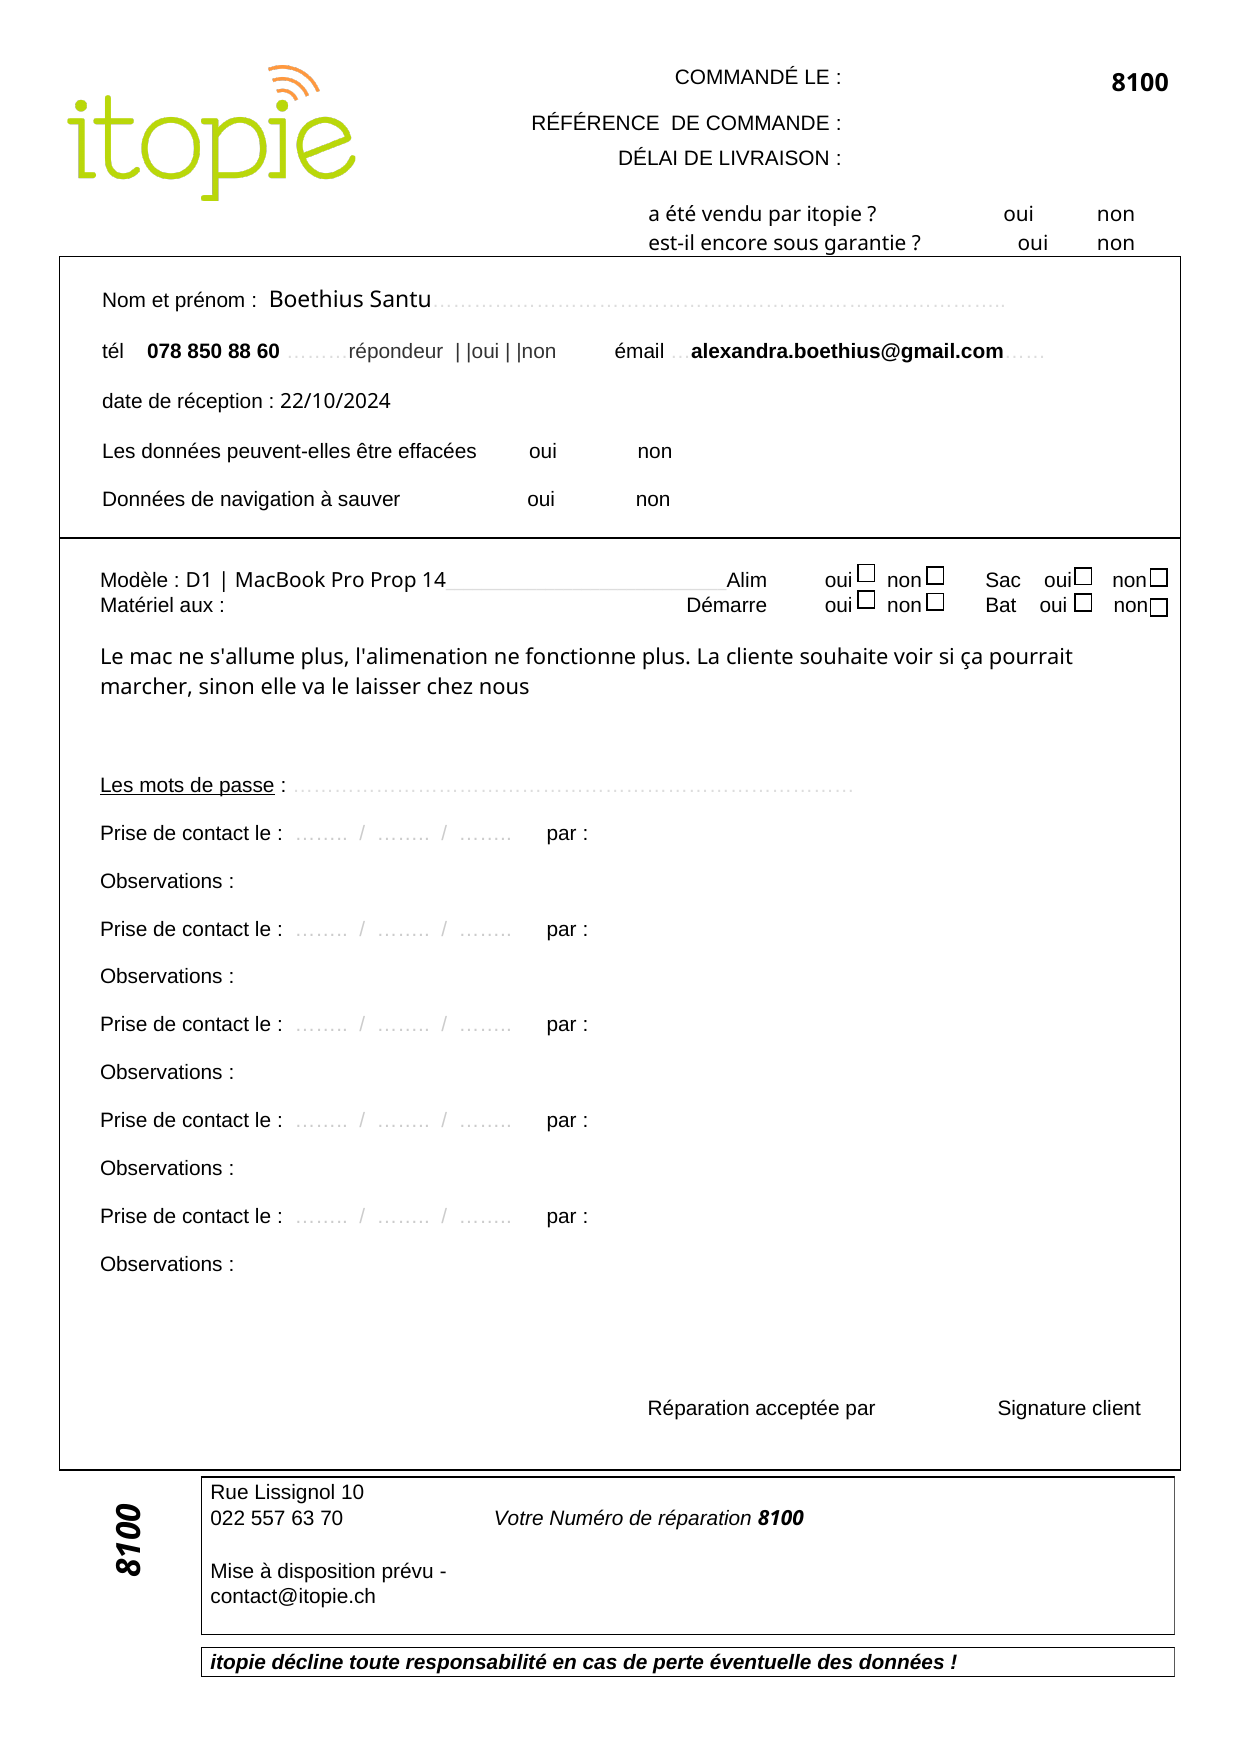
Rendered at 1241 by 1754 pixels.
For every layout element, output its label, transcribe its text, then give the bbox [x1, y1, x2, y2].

text Observations : [60, 1153, 1180, 1180]
text date de réception : 22/10/2024 [60, 383, 1180, 415]
text Modèle : D1 | MacBook Pro Prop 14 Alim oui non Sac oui non [948, 562, 1180, 590]
table_cell RÉFÉRENCE DE COMMANDE : [490, 105, 847, 140]
table_header 8100 [59, 1471, 195, 1683]
text Le mac ne s'allume plus, l'alimenation ne fonctionne plus. La cliente souhaite voir si ça pourrait marcher, sinon elle va le laisser chez nous [60, 638, 1180, 701]
table_cell DÉLAI DE LIVRAISON : [490, 140, 847, 175]
text Les mots de passe : ……………………………………………………………………… [60, 769, 1180, 797]
text Prise de contact le : …….. / …….. / …….. par : [60, 1105, 1180, 1132]
text Prise de contact le : …….. / …….. / …….. par : [60, 913, 1180, 940]
text Modèle : D1 | MacBook Pro Prop 14 Alim oui non Sac oui non [879, 562, 925, 590]
table_header Rue Lissignol 10 022 557 63 70 Votre Numéro de réparation 8100 Mise à disposition prévu - contact@itopie.ch [195, 1471, 1180, 1641]
text Nom et prénom : Boethius Santu……………………………………………………………………….. [60, 280, 1180, 314]
text Matériel aux : Démarre oui non Bat oui non [60, 590, 1180, 617]
text Prise de contact le : …….. / …….. / …….. par : [60, 1201, 1180, 1228]
text Observations : [60, 1057, 1180, 1084]
text est-il encore sous garantie ? oui non [59, 228, 1181, 256]
text Réparation acceptée par Signature client [60, 1392, 1180, 1419]
table_header 8100 [847, 59, 1180, 104]
text a été vendu par itopie ? oui non [59, 199, 1181, 228]
text Données de navigation à sauver oui non [60, 484, 1180, 511]
text Prise de contact le : …….. / …….. / …….. par : [60, 817, 1180, 844]
text tél 078 850 88 60 ………répondeur | |oui | |non émail …alexandra.boethius@gmail.com…… [60, 335, 1180, 362]
text Prise de contact le : …….. / …….. / …….. par : [60, 1009, 1180, 1036]
text Les données peuvent-elles être effacées oui non [60, 436, 1180, 463]
text Observations : [60, 865, 1180, 892]
text Observations : [60, 1249, 1180, 1276]
table_cell [847, 105, 1180, 140]
table_cell [847, 140, 1180, 175]
text Modèle : D1 | MacBook Pro Prop 14 Alim oui non Sac oui non [60, 562, 856, 590]
table_header COMMANDÉ LE : [490, 59, 847, 104]
picture [67, 65, 356, 201]
table_cell itopie décline toute responsabilité en cas de perte éventuelle des données ! [195, 1641, 1180, 1683]
text Observations : [60, 961, 1180, 988]
